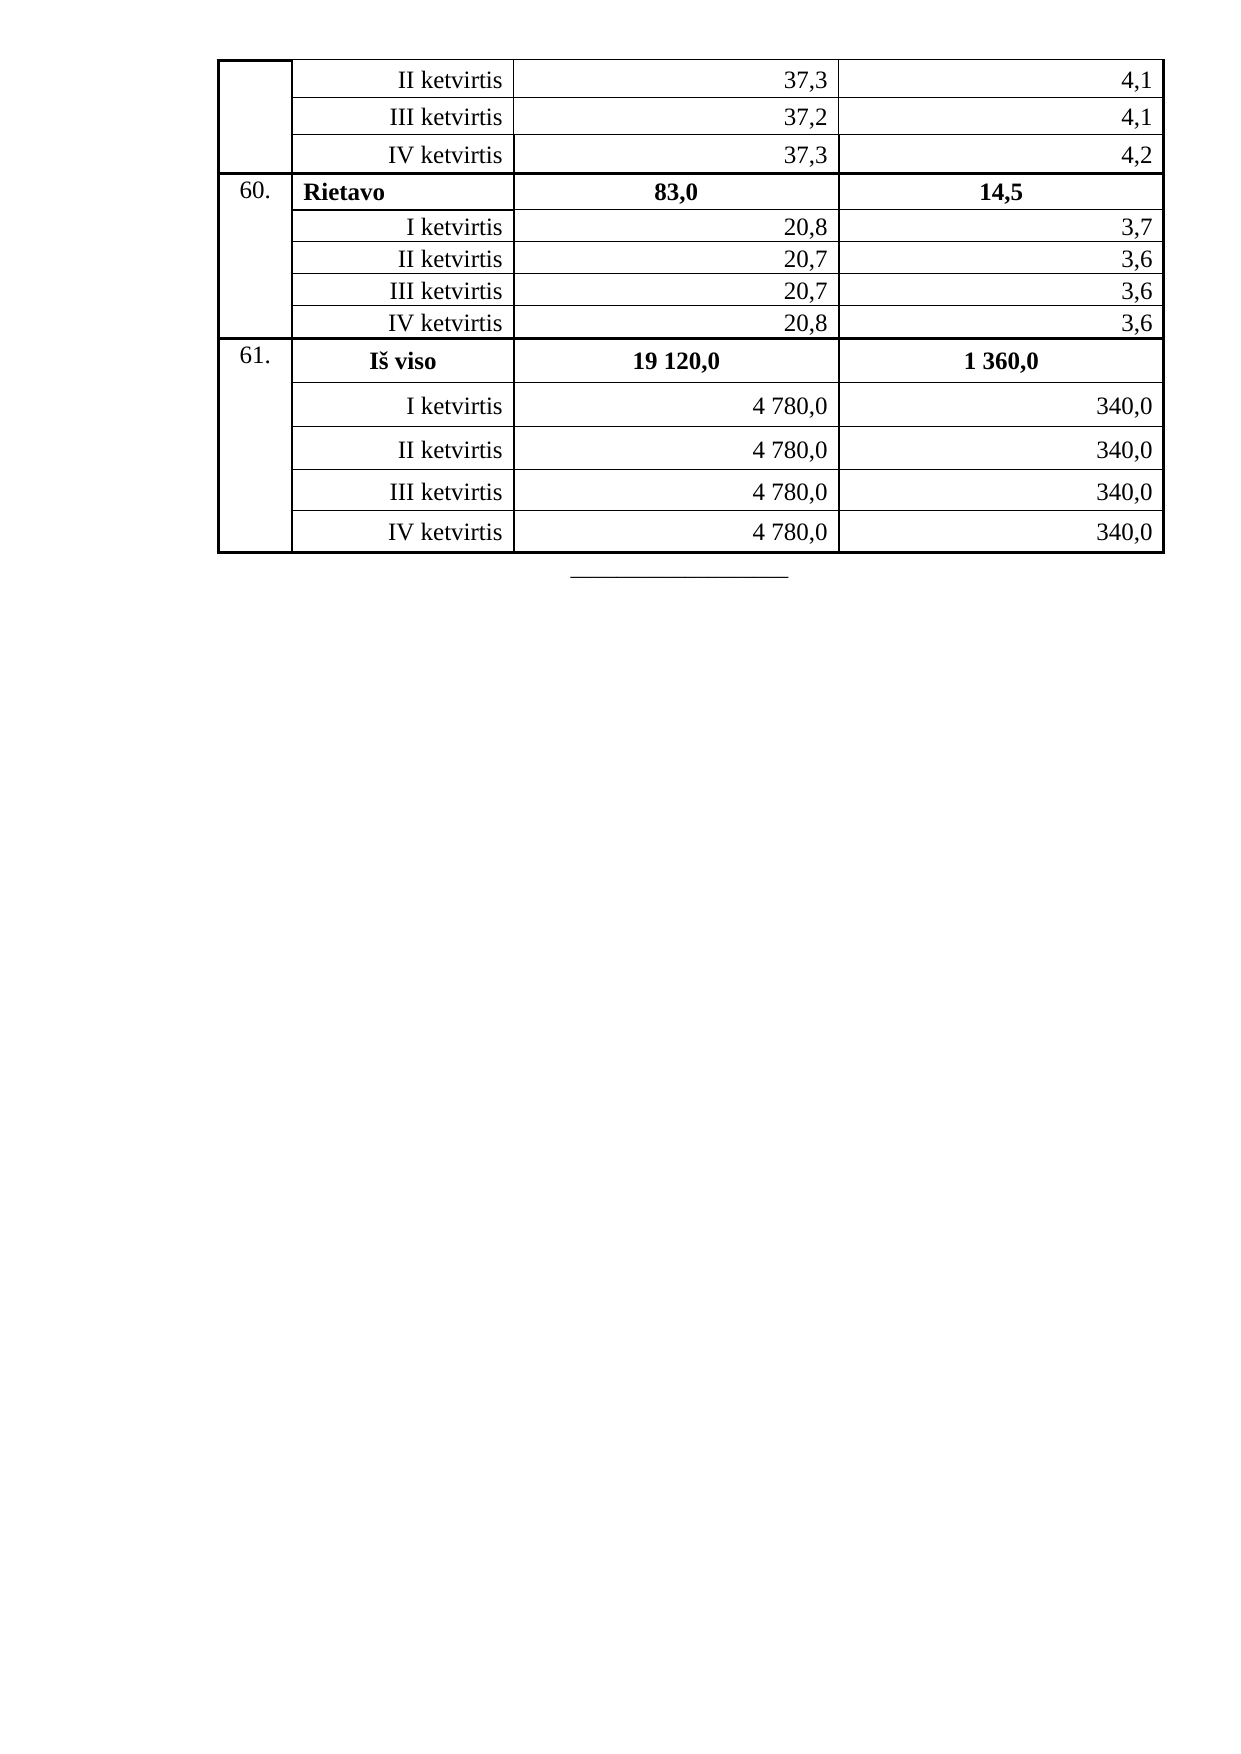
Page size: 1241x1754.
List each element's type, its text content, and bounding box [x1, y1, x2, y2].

table_cell II ketvirtis [293, 60, 513, 97]
table_cell 19 120,0 [515, 340, 838, 382]
table_cell III ketvirtis [293, 98, 513, 134]
table_cell 37,3 [515, 135, 838, 172]
table_cell 3,7 [840, 210, 1162, 241]
table_cell [220, 62, 291, 172]
table_cell 83,0 [515, 175, 838, 209]
table_cell 340,0 [840, 511, 1162, 551]
table_cell 3,6 [840, 242, 1162, 273]
table_cell III ketvirtis [293, 274, 513, 305]
table_cell Iš viso [293, 340, 513, 382]
table_cell IV ketvirtis [293, 135, 513, 172]
table_cell IV ketvirtis [293, 306, 513, 337]
table_cell 3,6 [840, 306, 1162, 337]
table_cell 20,7 [515, 242, 838, 273]
text ___________________ [177, 554, 1181, 580]
table_cell 60. [220, 175, 291, 337]
table_cell 340,0 [840, 383, 1162, 426]
table_cell 340,0 [840, 427, 1162, 469]
table_cell I ketvirtis [293, 383, 513, 426]
table_cell II ketvirtis [293, 427, 513, 469]
table_cell 37,3 [514, 60, 838, 97]
table_cell 4 780,0 [515, 427, 838, 469]
table_cell 4,2 [840, 135, 1162, 172]
table_cell 61. [220, 340, 291, 551]
table_cell 20,7 [515, 274, 838, 305]
table_cell III ketvirtis [293, 470, 513, 510]
table_cell 20,8 [515, 210, 838, 241]
table_cell 1 360,0 [840, 340, 1162, 382]
table_cell 340,0 [840, 470, 1162, 510]
table_cell 4 780,0 [515, 511, 838, 551]
table_cell 37,2 [514, 98, 838, 134]
table_cell I ketvirtis [293, 211, 513, 241]
table_cell 14,5 [840, 175, 1162, 209]
table_cell IV ketvirtis [293, 511, 513, 551]
table_cell Rietavo [293, 175, 513, 209]
table_cell 4 780,0 [515, 470, 838, 510]
table_cell II ketvirtis [293, 242, 513, 273]
table_cell 4,1 [839, 98, 1162, 134]
table_cell 3,6 [840, 274, 1162, 305]
table_cell 20,8 [515, 306, 838, 337]
table_cell 4 780,0 [515, 383, 838, 426]
table_cell 4,1 [839, 60, 1162, 97]
